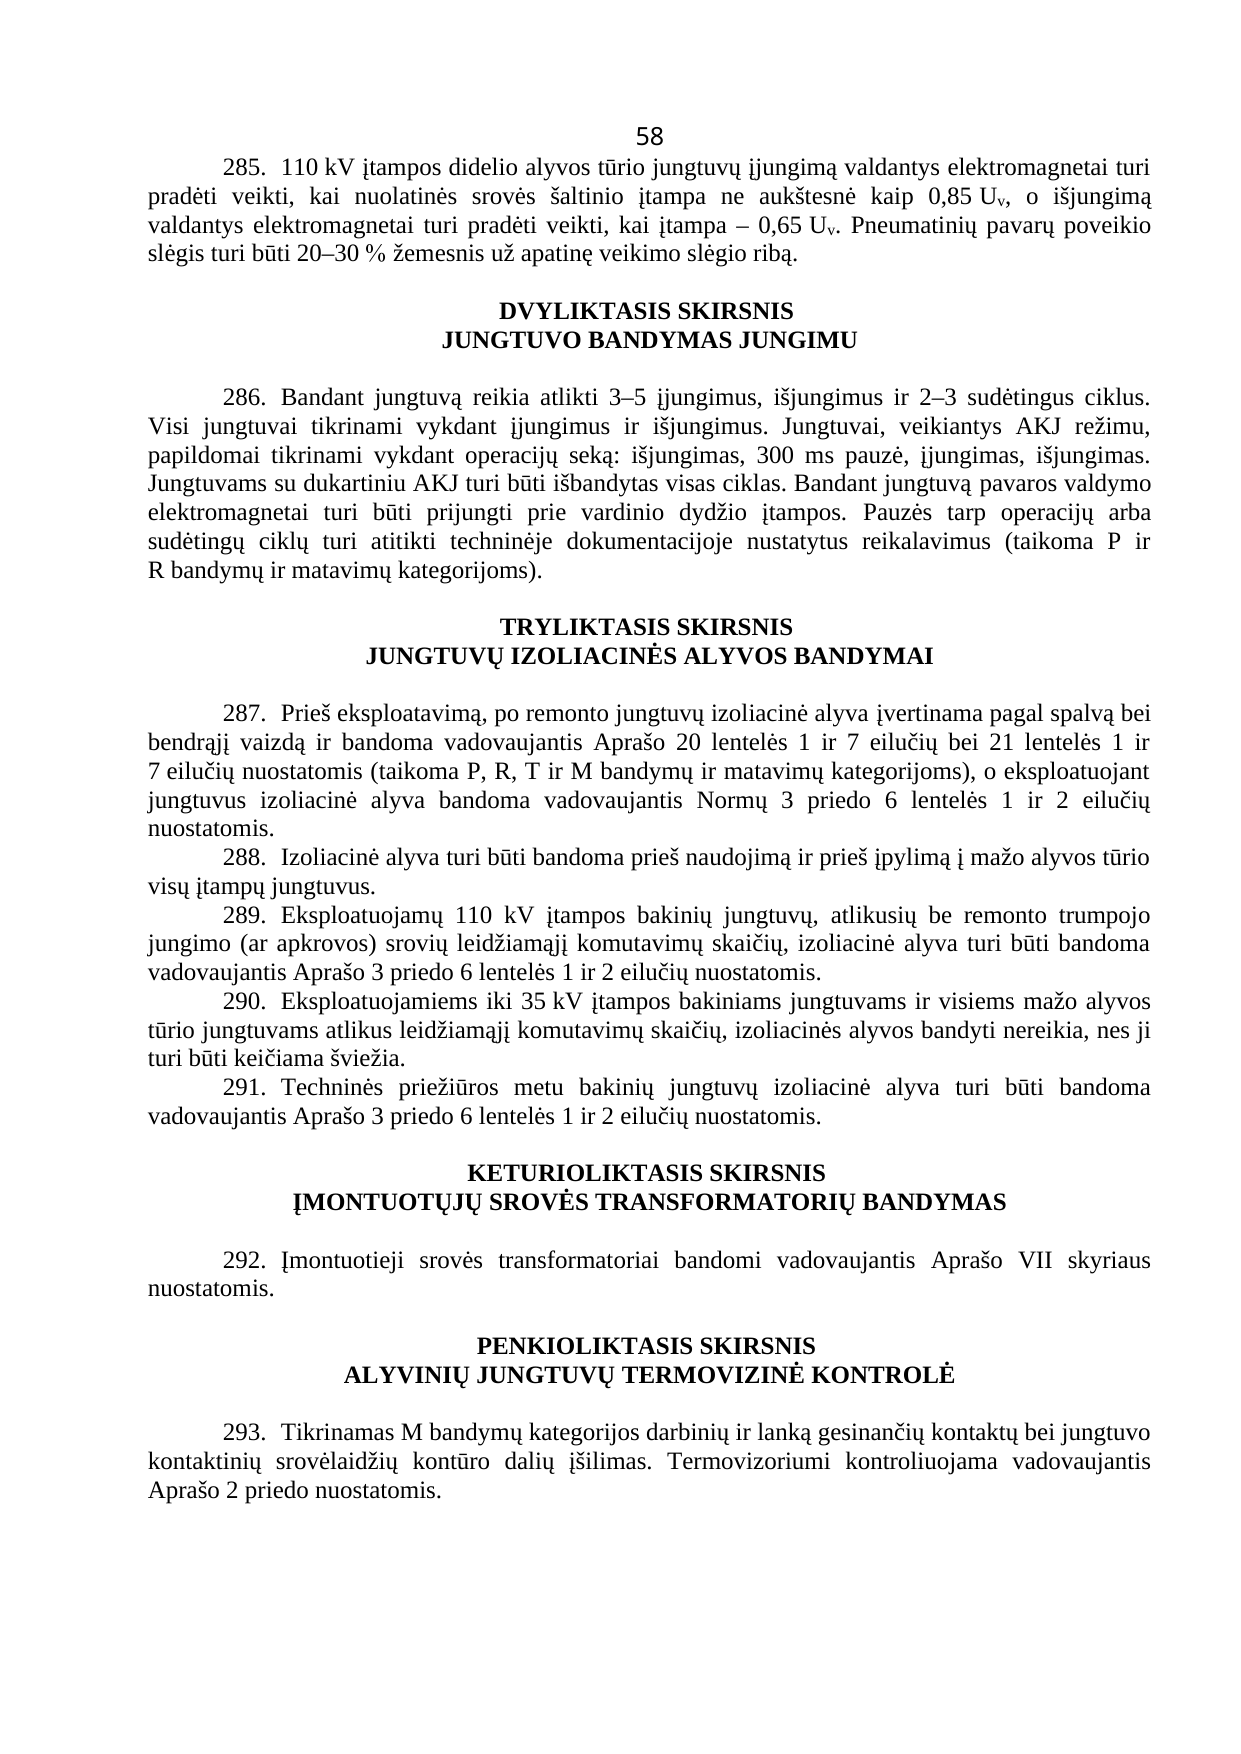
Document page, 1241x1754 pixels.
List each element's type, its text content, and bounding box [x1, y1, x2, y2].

text JUNGTUVO BANDYMAS JUNGIMU [148, 325, 1152, 353]
text 286. Bandant jungtuvą reikia atlikti 3–5 įjungimus, išjungimus ir 2–3 sudėtingus ciklus. Visi jungtuvai tikrinami vykdant įjungimus ir išjungimus. Jungtuvai, veikiantys AKJ režimu, papildomai tikrinami vykdant operacijų seką: išjungimas, 300 ms pauzė, įjungimas, išjungimas. Jungtuvams su dukartiniu AKJ turi būti išbandytas visas ciklas. Bandant jungtuvą pavaros valdymo elektromagnetai turi būti prijungti prie vardinio dydžio įtampos. Pauzės tarp operacijų arba sudėtingų ciklų turi atitikti techninėje dokumentacijoje nustatytus reikalavimus (taikoma P ir R bandymų ir matavimų kategorijoms). [148, 382, 1152, 583]
text DVYLIKTASIS SKIRSNIS [148, 296, 1152, 325]
text JUNGTUVŲ IZOLIACINĖS ALYVOS BANDYMAI [148, 641, 1152, 670]
text PENKIOLIKTASIS SKIRSNIS [148, 1331, 1152, 1360]
text 293. Tikrinamas M bandymų kategorijos darbinių ir lanką gesinančių kontaktų bei jungtuvo kontaktinių srovėlaidžių kontūro dalių įšilimas. Termovizoriumi kontroliuojama vadovaujantis Aprašo 2 priedo nuostatomis. [148, 1417, 1152, 1503]
text 287. Prieš eksploatavimą, po remonto jungtuvų izoliacinė alyva įvertinama pagal spalvą bei bendrąjį vaizdą ir bandoma vadovaujantis Aprašo 20 lentelės 1 ir 7 eilučių bei 21 lentelės 1 ir 7 eilučių nuostatomis (taikoma P, R, T ir M bandymų ir matavimų kategorijoms), о eksploatuojant jungtuvus izoliacinė alyva bandoma vadovaujantis Normų 3 priedo 6 lentelės 1 ir 2 eilučių nuostatomis. [148, 698, 1152, 842]
text 288. Izoliacinė alyva turi būti bandoma prieš naudojimą ir prieš įpylimą į mažo alyvos tūrio visų įtampų jungtuvus. [148, 842, 1152, 900]
text 290. Eksploatuojamiems iki 35 kV įtampos bakiniams jungtuvams ir visiems mažo alyvos tūrio jungtuvams atlikus leidžiamąjį komutavimų skaičių, izoliacinės alyvos bandyti nereikia, nes ji turi būti keičiama šviežia. [148, 986, 1152, 1072]
text KETURIOLIKTASIS SKIRSNIS [148, 1158, 1152, 1187]
text 292. Įmontuotieji srovės transformatoriai bandomi vadovaujantis Aprašo VII skyriaus nuostatomis. [148, 1245, 1152, 1302]
text 289. Eksploatuojamų 110 kV įtampos bakinių jungtuvų, atlikusių be remonto trumpojo jungimo (ar apkrovos) srovių leidžiamąjį komutavimų skaičių, izoliacinė alyva turi būti bandoma vadovaujantis Aprašo 3 priedo 6 lentelės 1 ir 2 eilučių nuostatomis. [148, 900, 1152, 986]
text 291. Techninės priežiūros metu bakinių jungtuvų izoliacinė alyva turi būti bandoma vadovaujantis Aprašo 3 priedo 6 lentelės 1 ir 2 eilučių nuostatomis. [148, 1072, 1152, 1130]
text ALYVINIŲ JUNGTUVŲ TERMOVIZINĖ KONTROLĖ [148, 1360, 1152, 1388]
text 285. 110 kV įtampos didelio alyvos tūrio jungtuvų įjungimą valdantys elektromagnetai turi pradėti veikti, kai nuolatinės srovės šaltinio įtampa ne aukštesnė kaip 0,85 Uv, o išjungimą valdantys elektromagnetai turi pradėti veikti, kai įtampa – 0,65 Uv. Pneumatinių pavarų poveikio slėgis turi būti 20–30  žemesnis už apatinę veikimo slėgio ribą. [148, 152, 1152, 267]
text TRYLIKTASIS SKIRSNIS [148, 612, 1152, 641]
text ĮMONTUOTŲJŲ SROVĖS TRANSFORMATORIŲ BANDYMAS [148, 1187, 1152, 1216]
